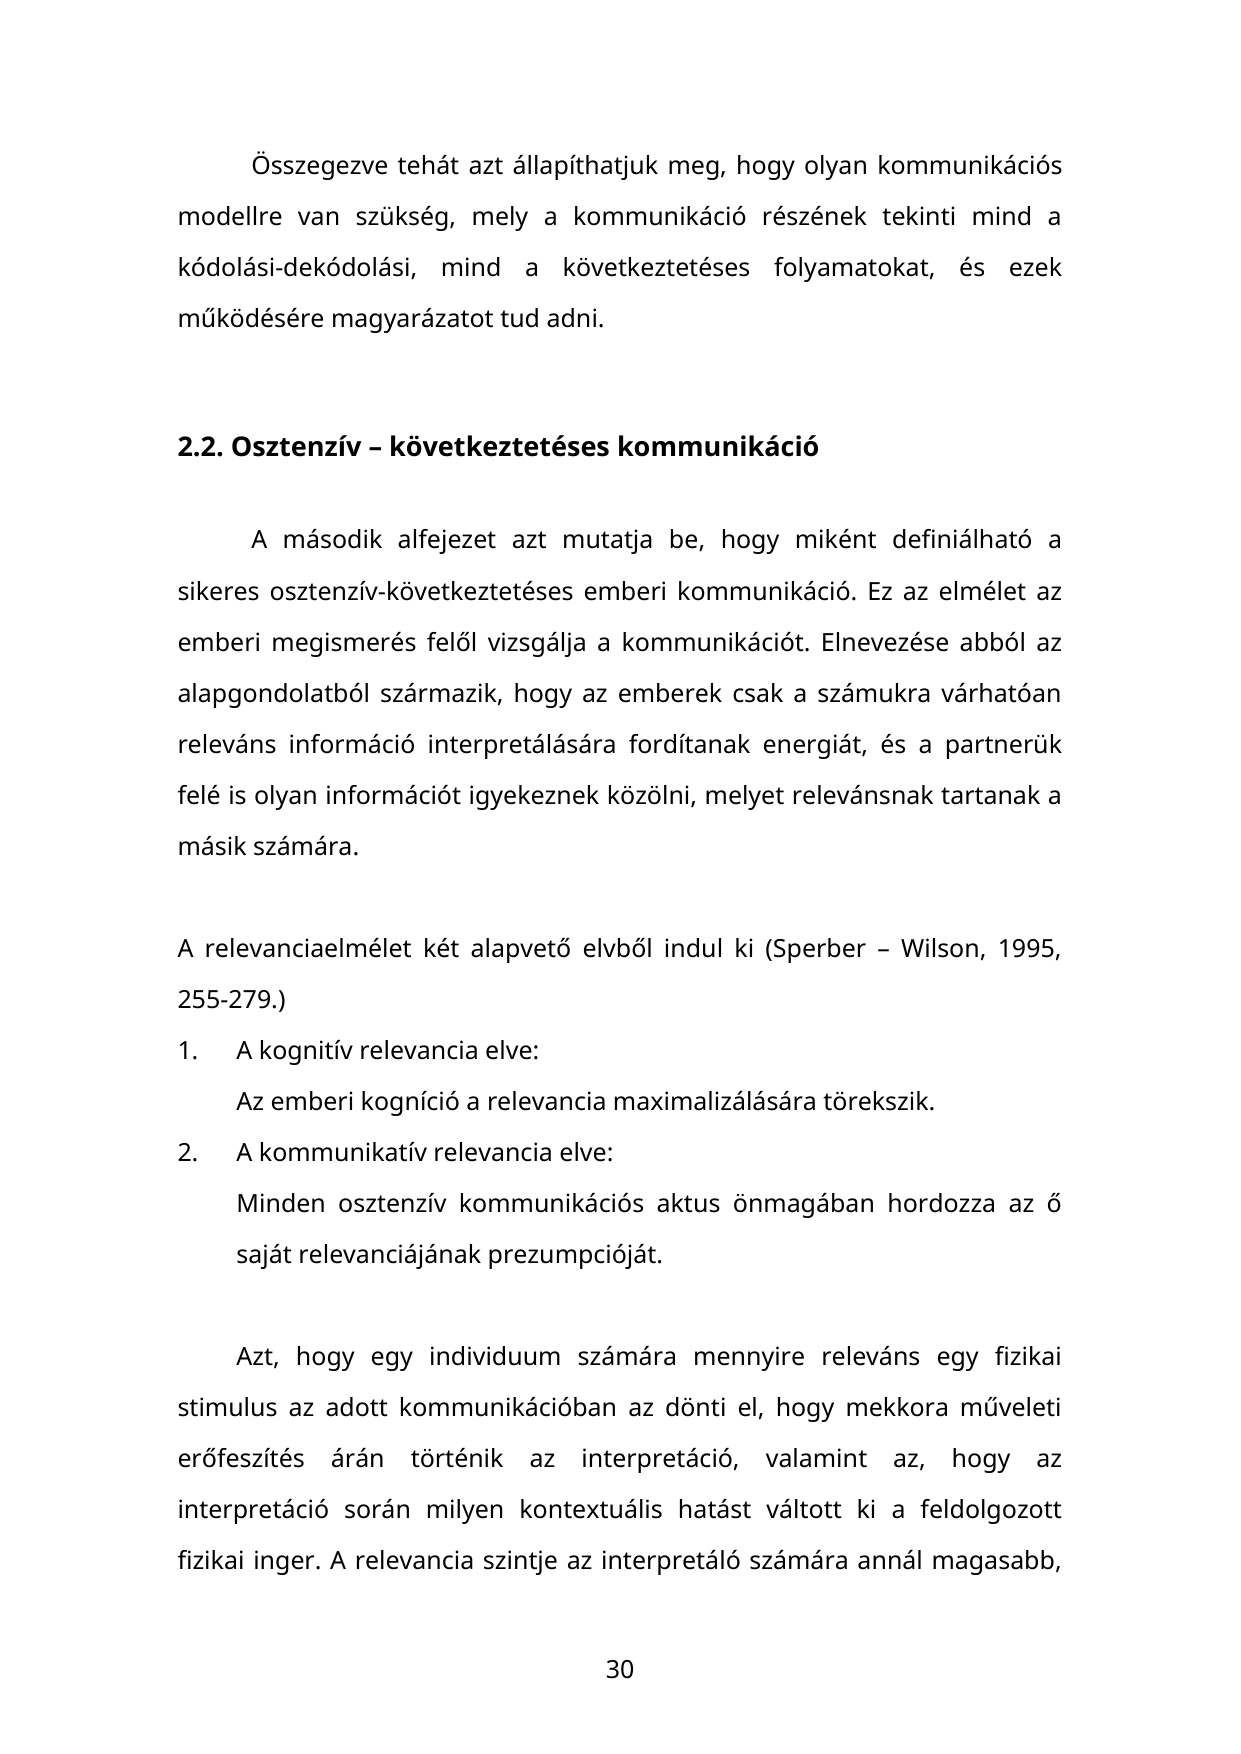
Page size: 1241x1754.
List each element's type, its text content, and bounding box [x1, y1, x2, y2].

subtitle 2.2. Osztenzív – következtetéses kommunikáció [177, 428, 1063, 465]
text A relevanciaelmélet két alapvető elvből indul ki (Sperber – Wilson, 1995, 255-279.) [177, 930, 1063, 1016]
text A második alfejezet azt mutatja be, hogy miként definiálható a sikeres osztenzív-következtetéses emberi kommunikáció. Ez az elmélet az emberi megismerés felől vizsgálja a kommunikációt. Elnevezése abból az alapgondolatból származik, hogy az emberek csak a számukra várhatóan releváns információ interpretálására fordítanak energiát, és a partnerük felé is olyan információt igyekeznek közölni, melyet relevánsnak tartanak a másik számára. [177, 522, 1063, 862]
text 1. A kognitív relevancia elve: [177, 1032, 1063, 1067]
text Minden osztenzív kommunikációs aktus önmagában hordozza az ő saját relevanciájának prezumpcióját. [236, 1186, 1063, 1271]
text Az emberi kogníció a relevancia maximalizálására törekszik. [236, 1083, 1063, 1118]
text 2. A kommunikatív relevancia elve: [177, 1134, 1063, 1169]
text Összegezve tehát azt állapíthatjuk meg, hogy olyan kommunikációs modellre van szükség, mely a kommunikáció részének tekinti mind a kódolási-dekódolási, mind a következtetéses folyamatokat, és ezek működésére magyarázatot tud adni. [177, 148, 1063, 335]
text Azt, hogy egy individuum számára mennyire releváns egy fizikai stimulus az adott kommunikációban az dönti el, hogy mekkora műveleti erőfeszítés árán történik az interpretáció, valamint az, hogy az interpretáció során milyen kontextuális hatást váltott ki a feldolgozott fizikai inger. A relevancia szintje az interpretáló számára annál magasabb, [177, 1339, 1063, 1577]
